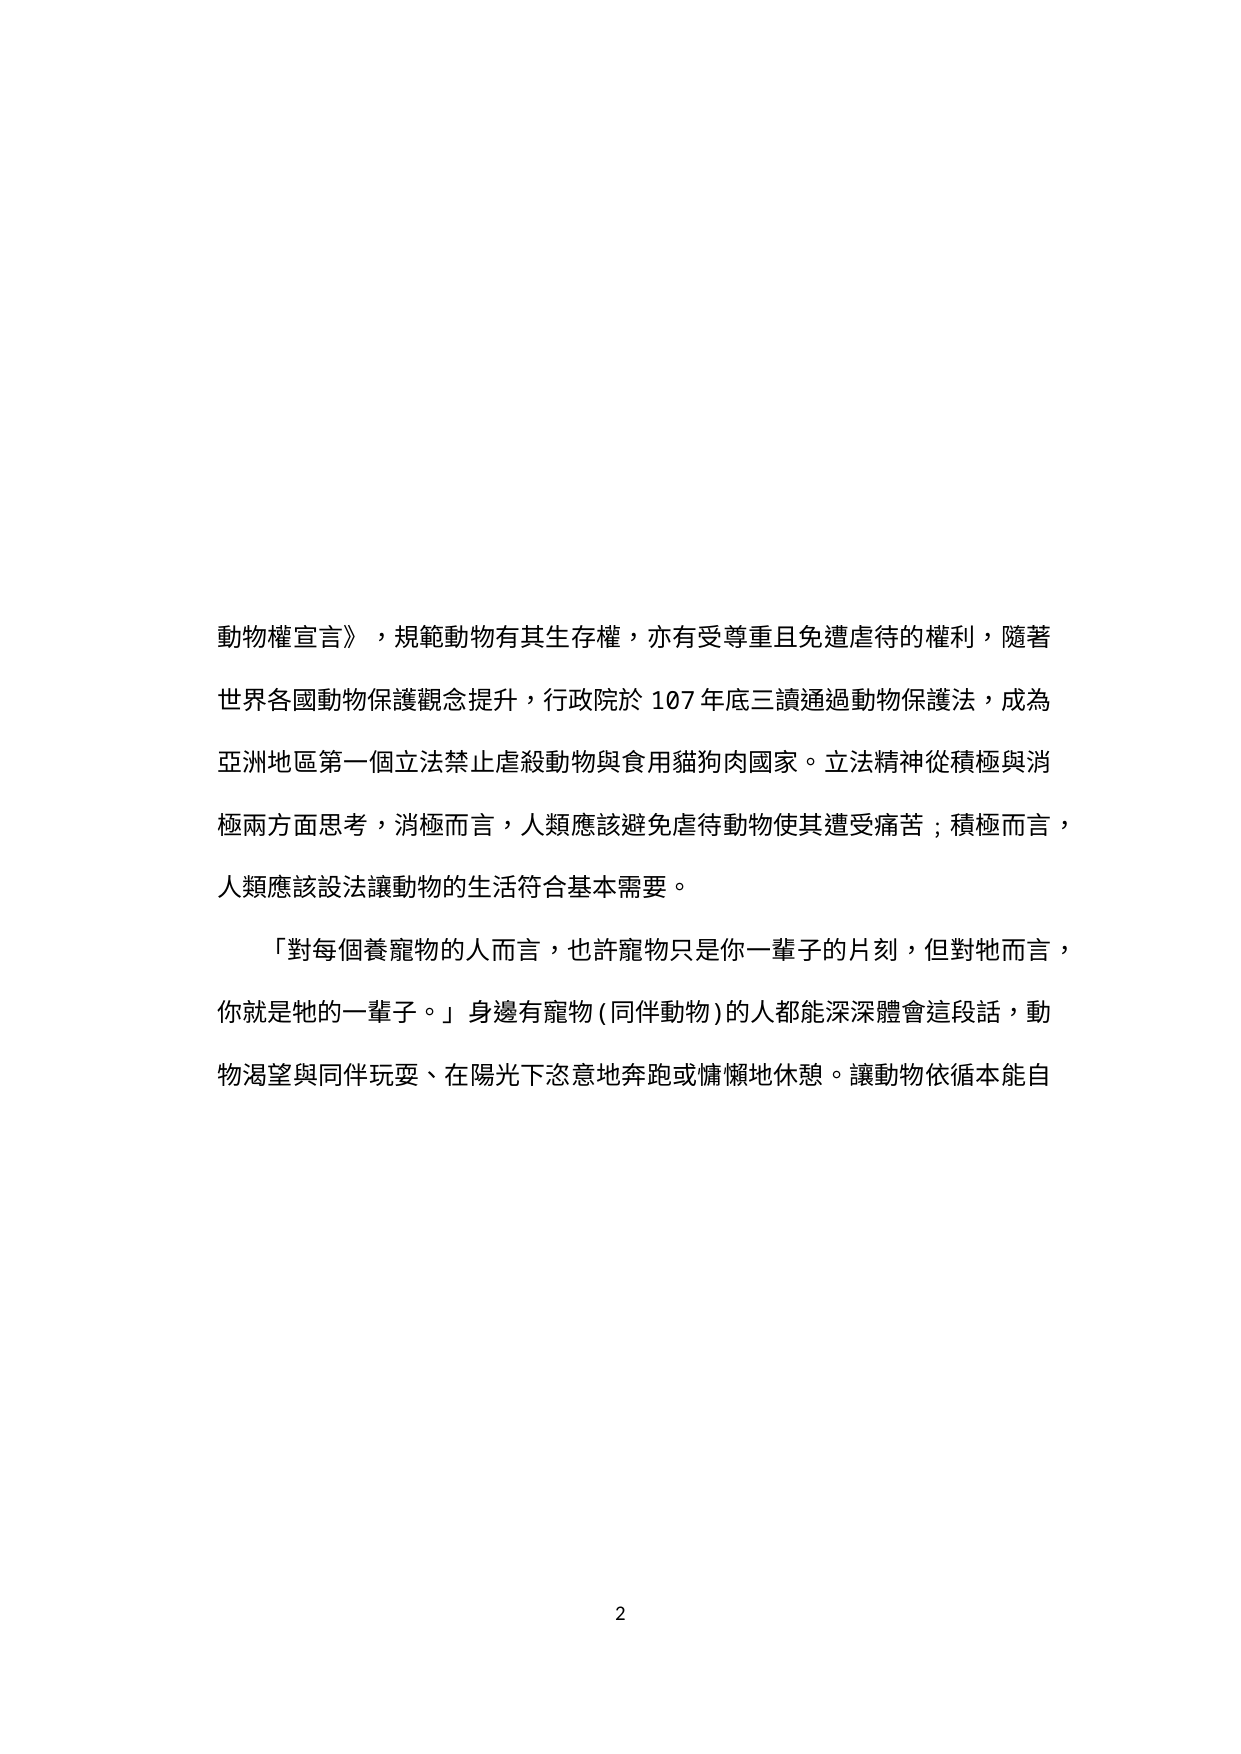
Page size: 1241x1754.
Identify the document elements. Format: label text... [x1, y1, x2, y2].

text 「對每個養寵物的人而言，也許寵物只是你一輩子的片刻，但對牠而言，你就是牠的一輩子。」身邊有寵物(同伴動物)的人都能深深體會這段話，動物渴望與同伴玩耍、在陽光下恣意地奔跑或慵懶地休憩。讓動物依循本能自在地生活免於恐懼是人類應該許下的承諾。 [217, 907, 1053, 1094]
text 聯合國教育科學文化組織(UNESCO)於1978年10月15日宣讀《世界動物權宣言》，規範動物有其生存權，亦有受尊重且免遭虐待的權利，隨著世界各國動物保護觀念提升，行政院於107年底三讀通過動物保護法，成為亞洲地區第一個立法禁止虐殺動物與食用貓狗肉國家。立法精神從積極與消極兩方面思考，消極而言，人類應該避免虐待動物使其遭受痛苦﹔積極而言，人類應該設法讓動物的生活符合基本需要。 [217, 594, 1053, 907]
